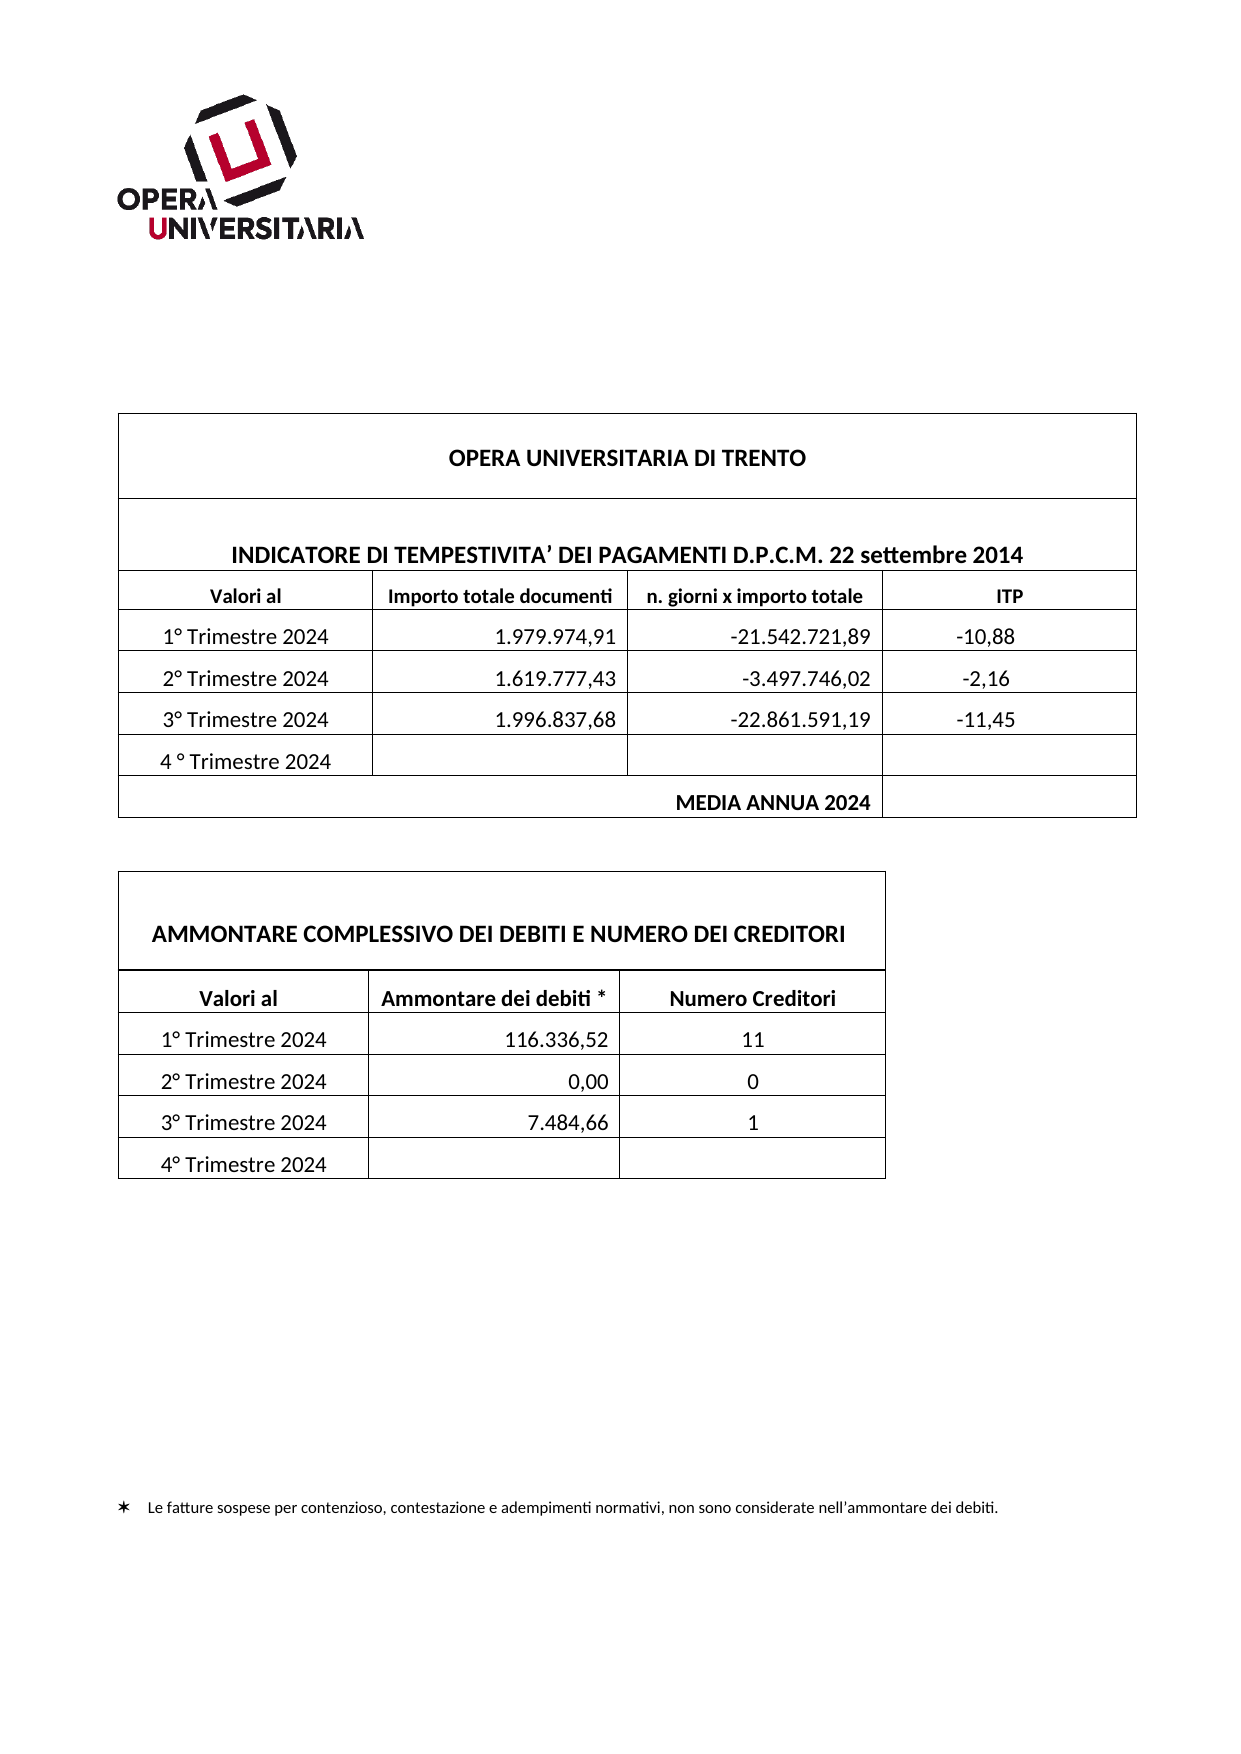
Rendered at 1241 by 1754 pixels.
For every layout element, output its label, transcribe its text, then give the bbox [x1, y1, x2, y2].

table_cell 3° Trimestre 2024 [119, 693, 372, 733]
table_cell 4 ° Trimestre 2024 [119, 735, 372, 775]
table_cell Importo totale documenti [373, 571, 627, 609]
table_cell 1.979.974,91 [373, 610, 627, 650]
table_cell 11 [620, 1013, 885, 1053]
table_cell [883, 776, 1136, 817]
table_cell 1.996.837,68 [373, 693, 627, 733]
table_cell INDICATORE DI TEMPESTIVITA’ DEI PAGAMENTI D.P.C.M. 22 settembre 2014 [119, 499, 1136, 570]
table_cell 4° Trimestre 2024 [119, 1138, 368, 1178]
table_header OPERA UNIVERSITARIA DI TRENTO [119, 414, 1136, 498]
table_cell 1 [620, 1096, 885, 1137]
table_header Valori al [119, 971, 368, 1012]
table_header Ammontare dei debiti * [369, 971, 619, 1012]
table_cell [369, 1138, 619, 1178]
table_cell 1° Trimestre 2024 [119, 610, 372, 650]
table_cell 3° Trimestre 2024 [119, 1096, 368, 1137]
table_cell [620, 1138, 885, 1178]
table_header AMMONTARE COMPLESSIVO DEI DEBITI E NUMERO DEI CREDITORI [119, 872, 885, 969]
table_cell -10,88 [883, 610, 1136, 650]
table_cell n. giorni x importo totale [628, 571, 882, 609]
table_cell -21.542.721,89 [628, 610, 882, 650]
table_cell 7.484,66 [369, 1096, 619, 1137]
table_cell 0,00 [369, 1055, 619, 1095]
table_cell [373, 735, 627, 775]
table_cell -11,45 [883, 693, 1136, 733]
table_cell 1.619.777,43 [373, 651, 627, 692]
table_cell -3.497.746,02 [628, 651, 882, 692]
table_cell 0 [620, 1055, 885, 1095]
list Le fatture sospese per contenzioso, contestazione e adempimenti normativi, non sono considerate nell’ammontare dei debiti. [118, 1497, 1122, 1518]
table_cell ITP [883, 571, 1136, 609]
table_cell 2° Trimestre 2024 [119, 1055, 368, 1095]
table_cell MEDIA ANNUA 2024 [119, 776, 882, 817]
table_header Numero Creditori [620, 971, 885, 1012]
table_cell Valori al [119, 571, 372, 609]
table_cell 116.336,52 [369, 1013, 619, 1053]
table_cell [883, 735, 1136, 775]
table_cell [628, 735, 882, 775]
table_cell 2° Trimestre 2024 [119, 651, 372, 692]
table_cell 1° Trimestre 2024 [119, 1013, 368, 1053]
table_cell -2,16 [883, 651, 1136, 692]
table_cell -22.861.591,19 [628, 693, 882, 733]
